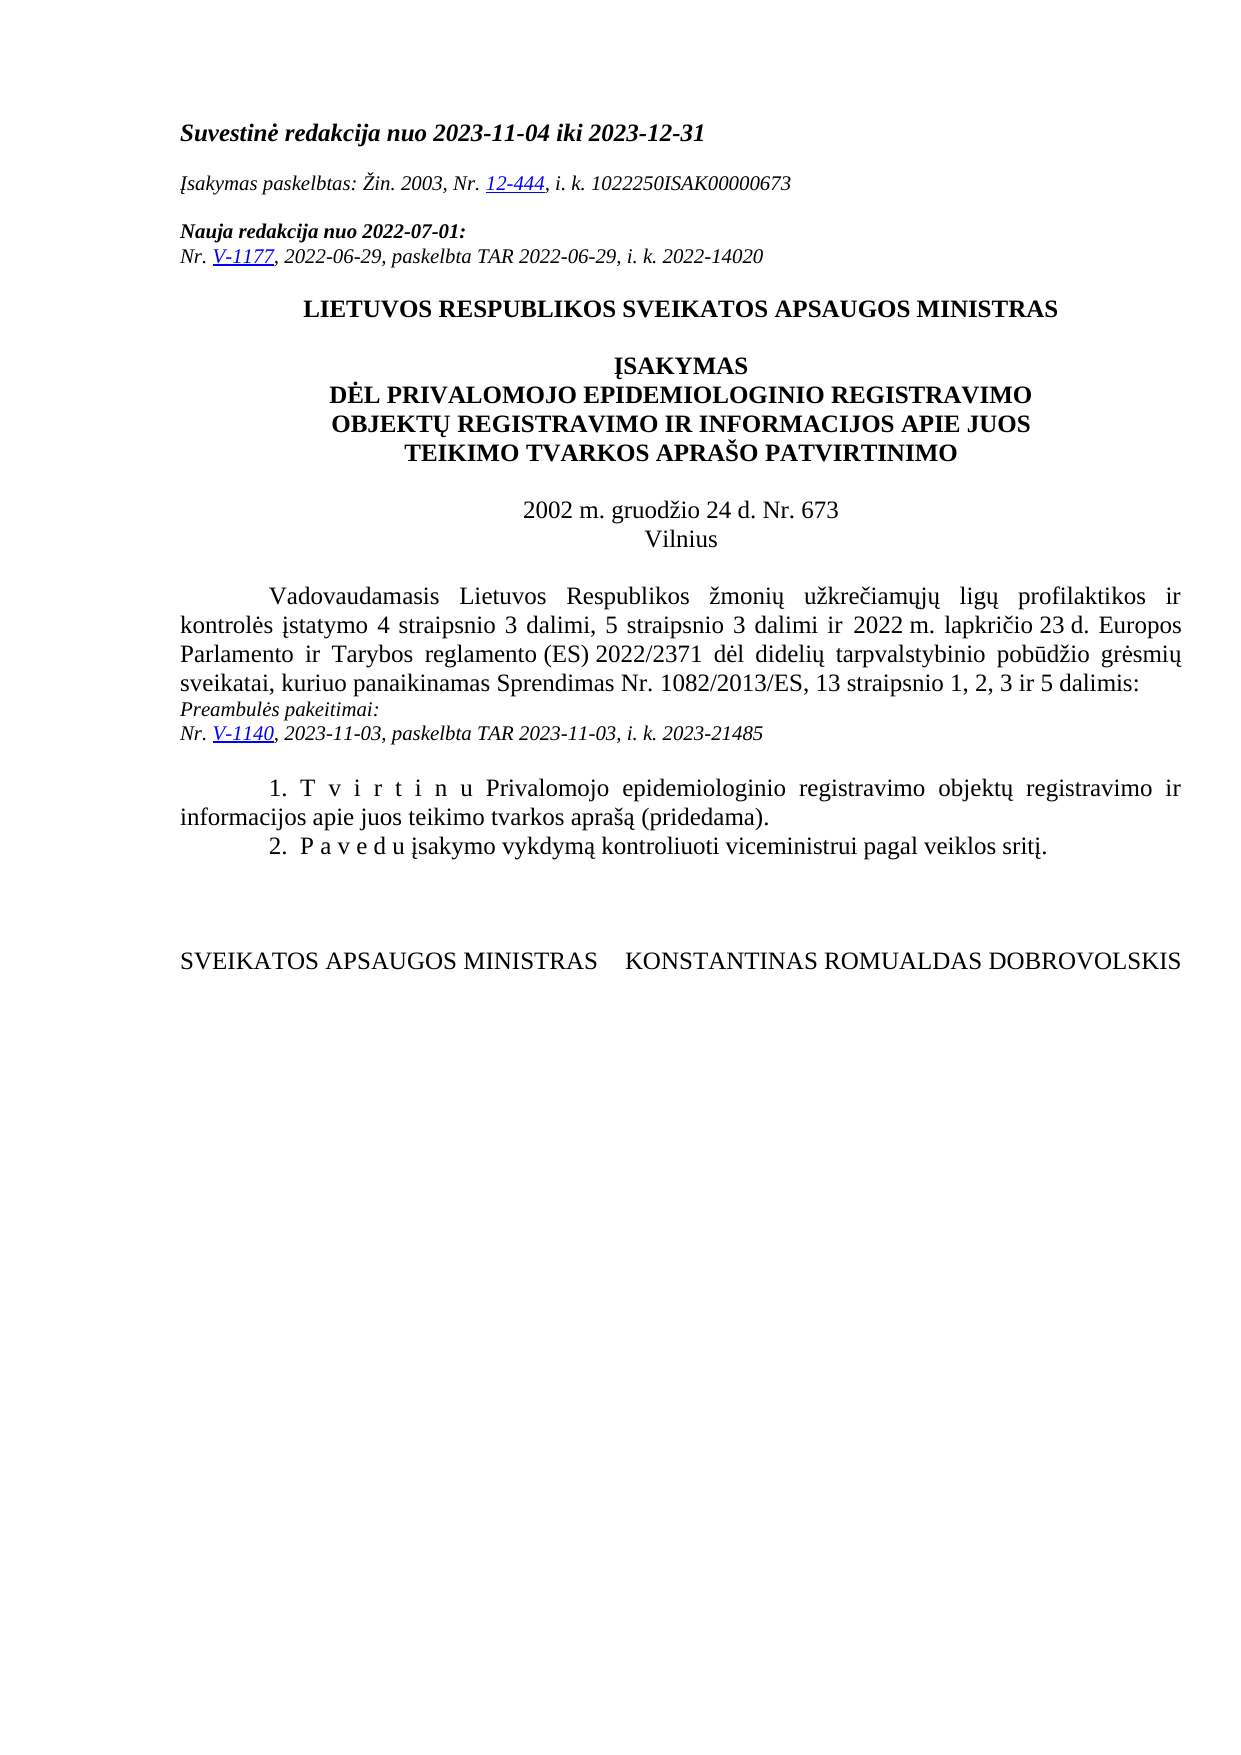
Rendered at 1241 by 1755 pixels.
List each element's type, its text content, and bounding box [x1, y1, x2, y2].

text Įsakymas paskelbtas: Žin. 2003, Nr. 12-444, i. k. 1022250ISAK00000673 [180, 171, 1182, 195]
text Suvestinė redakcija nuo 2023-11-04 iki 2023-12-31 [180, 118, 1182, 147]
text sveikatos apsaugos Ministras Konstantinas Romualdas Dobrovolskis [180, 946, 1182, 974]
text Nr. V-1177, 2022-06-29, paskelbta TAR 2022-06-29, i. k. 2022-14020 [180, 243, 1182, 268]
text 1. T v i r t i n u Privalomojo epidemiologinio registravimo objektų registravimo ir informacijos apie juos teikimo tvarkos aprašą (pridedama). [180, 773, 1182, 831]
text Preambulės pakeitimai: [180, 696, 1182, 721]
text 2. P a v e d u įsakymo vykdymą kontroliuoti viceministrui pagal veiklos sritį. [180, 831, 1182, 859]
text Nr. V-1140, 2023-11-03, paskelbta TAR 2023-11-03, i. k. 2023-21485 [180, 721, 1182, 744]
text ĮSAKYMAS [180, 351, 1182, 380]
text Vadovaudamasis Lietuvos Respublikos žmonių užkrečiamųjų ligų profilaktikos ir kontrolės įstatymo 4 straipsnio 3 dalimi, 5 straipsnio 3 dalimi ir 2022 m. lapkričio 23 d. Europos Parlamento ir Tarybos reglamento (ES) 2022/2371 dėl didelių tarpvalstybinio pobūdžio grėsmių sveikatai, kuriuo panaikinamas Sprendimas Nr. 1082/2013/ES, 13 straipsnio 1, 2, 3 ir 5 dalimis: [180, 581, 1182, 696]
text 2002 m. gruodžio 24 d. Nr. 673 Vilnius [180, 495, 1182, 553]
text LIETUVOS RESPUBLIKOS SVEIKATOS APSAUGOS MINISTRAS [180, 294, 1182, 323]
text DĖL PRIVALOMOJO EPIDEMIOLOGINIO REGISTRAVIMO OBJEKTŲ REGISTRAVIMO IR INFORMACIJOS APIE JUOS TEIKIMO TVARKOS APRAŠO PATVIRTINIMO [180, 380, 1182, 466]
text Nauja redakcija nuo 2022-07-01: [180, 219, 1182, 243]
